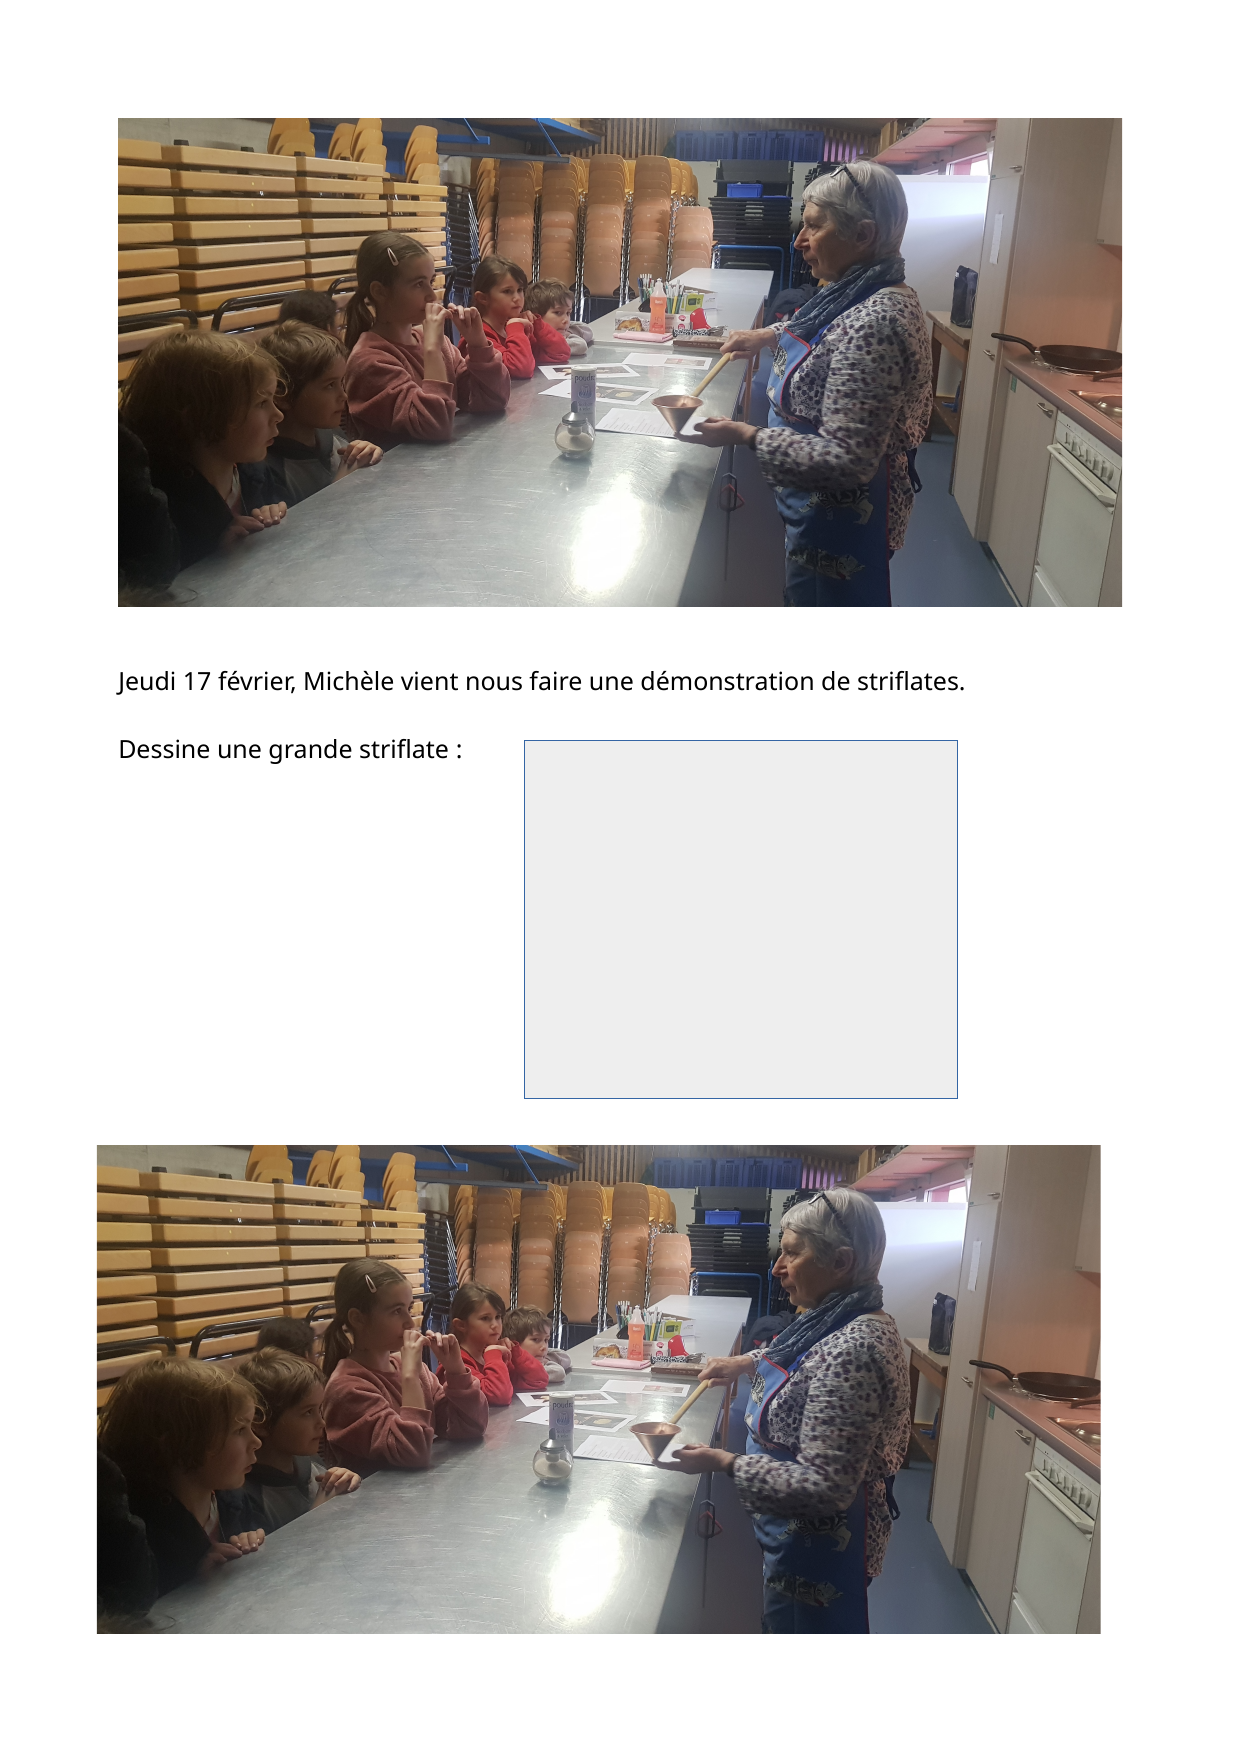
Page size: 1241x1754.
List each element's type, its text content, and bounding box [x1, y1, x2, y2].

text Dessine une grande striflate : [118, 732, 1122, 766]
picture [118, 118, 1123, 607]
text Jeudi 17 février, Michèle vient nous faire une démonstration de striflates. [118, 664, 1122, 698]
picture [96, 1145, 1101, 1634]
